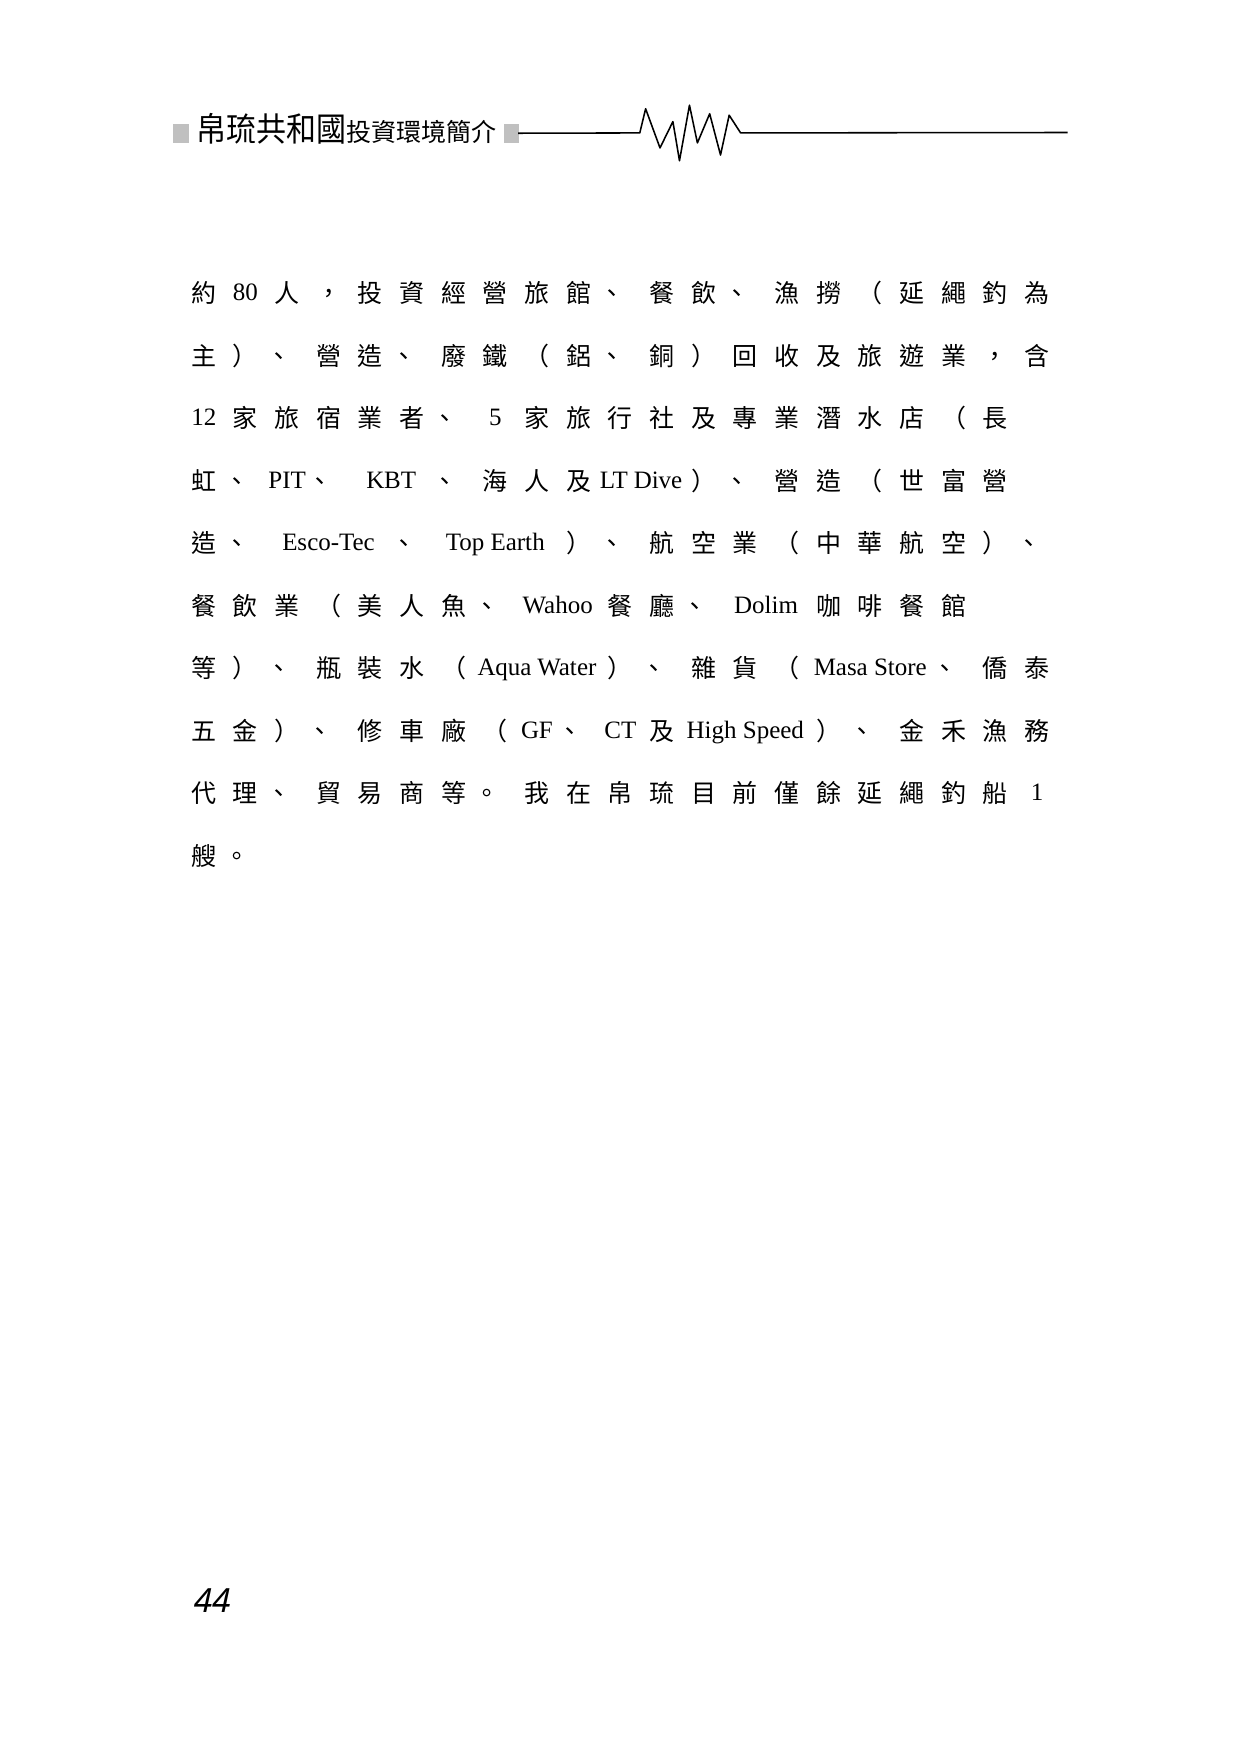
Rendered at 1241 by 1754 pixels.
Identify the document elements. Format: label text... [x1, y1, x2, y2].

text 約80人，投資經營旅館、餐飲、漁撈（延繩釣為主）、營造、廢鐵（鋁、銅）回收及旅遊業，含12家旅宿業者、5家旅行社及專業潛水店（長虹、PIT、KBT、海人及LT Dive）、營造（世富營造、Esco-Tec、Top Earth）、航空業（中華航空）、餐飲業（美人魚、Wahoo餐廳、Dolim咖啡餐館等）、瓶裝水（Aqua Water）、雜貨（Masa Store、僑泰五金）、修車廠（GF、CT及High Speed）、金禾漁務代理、貿易商等。我在帛琉目前僅餘延繩釣船1艘。 [183, 250, 1058, 875]
